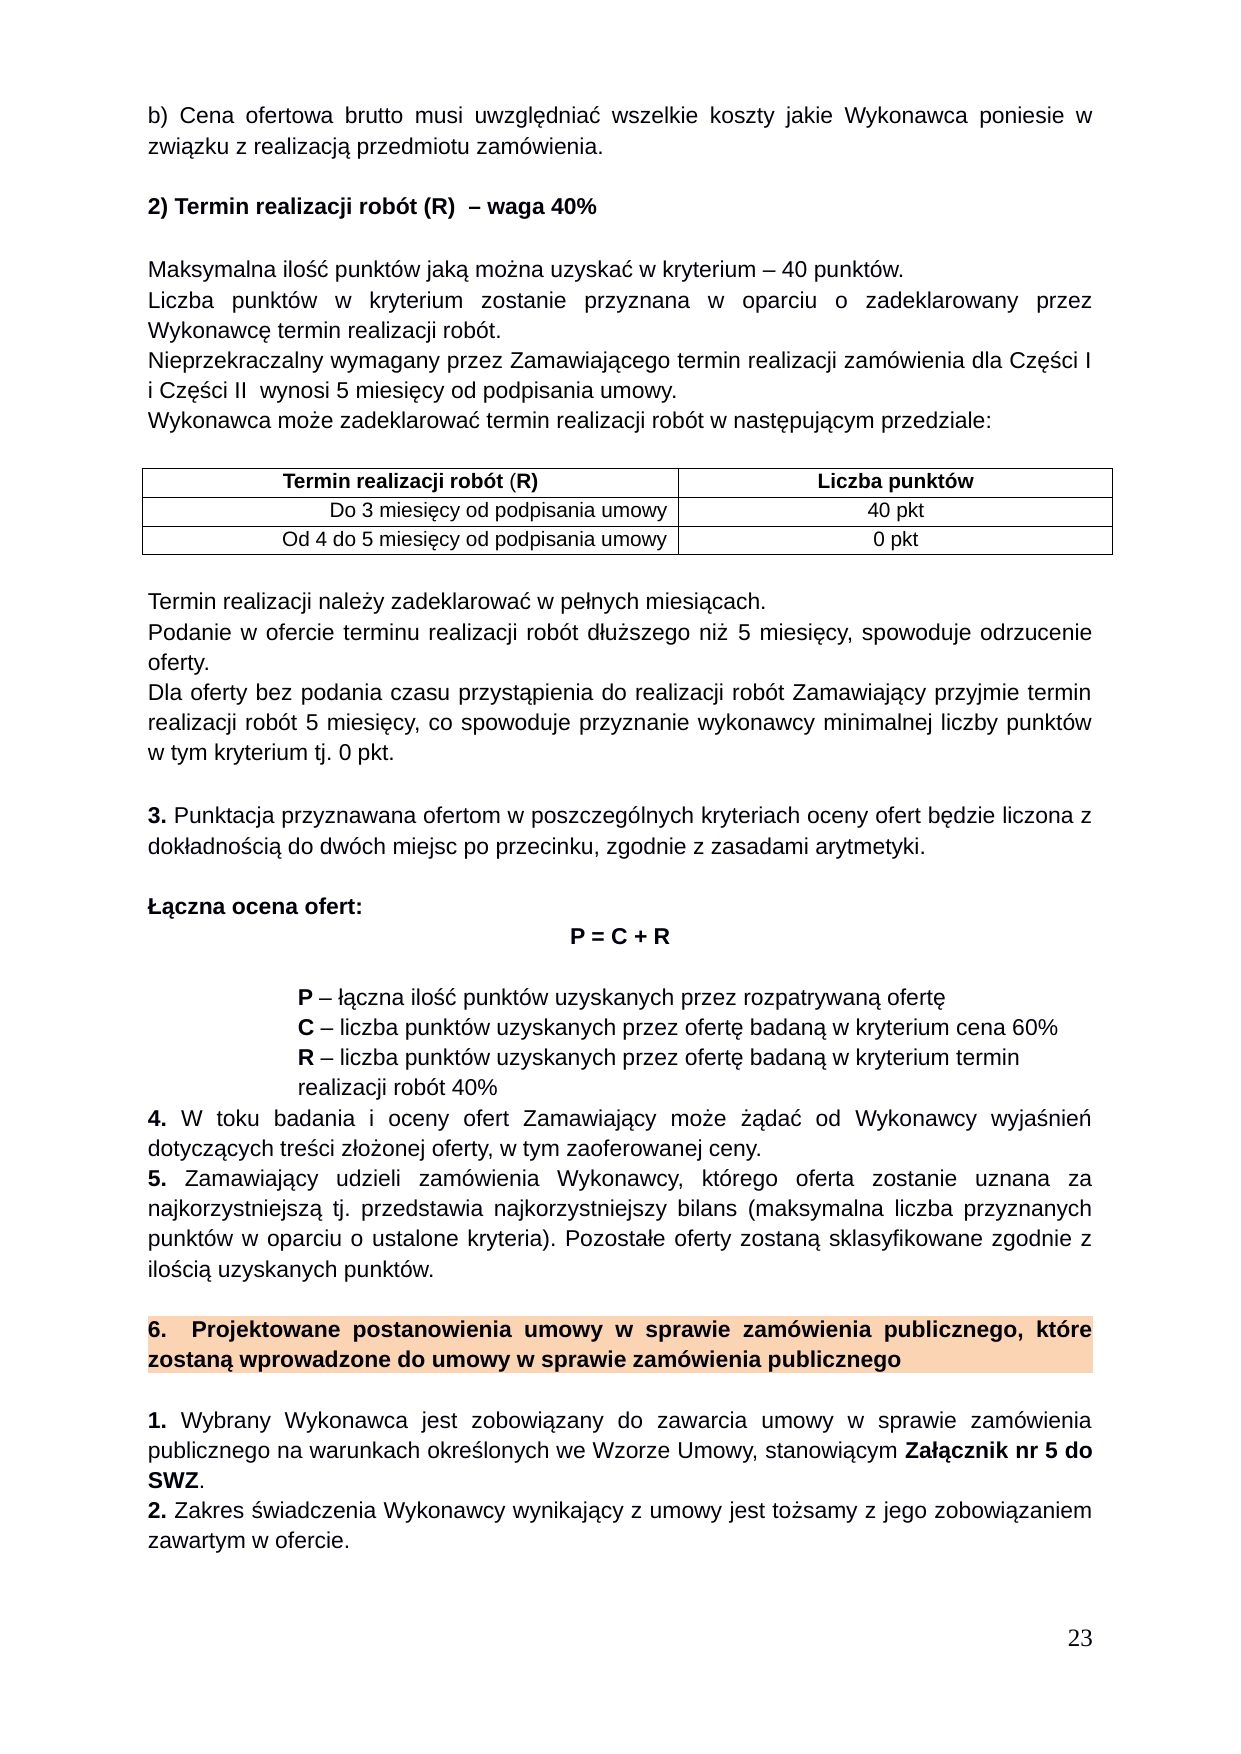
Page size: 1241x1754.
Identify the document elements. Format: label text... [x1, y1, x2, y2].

text Wykonawca może zadeklarować termin realizacji robót w następującym przedziale: [148, 407, 1093, 434]
table_cell 40 pkt [679, 498, 1112, 526]
text Łączna ocena ofert: [148, 893, 1093, 919]
text Podanie w ofercie terminu realizacji robót dłuższego niż 5 miesięcy, spowoduje odrzucenie oferty. [148, 618, 1093, 675]
text 4. W toku badania i oceny ofert Zamawiający może żądać od Wykonawcy wyjaśnień dotyczących treści złożonej oferty, w tym zaoferowanej ceny. [148, 1104, 1093, 1161]
text Maksymalna ilość punktów jaką można uzyskać w kryterium – 40 punktów. [148, 256, 1093, 283]
text 5. Zamawiający udzieli zamówienia Wykonawcy, którego oferta zostanie uznana za najkorzystniejszą tj. przedstawia najkorzystniejszy bilans (maksymalna liczba przyznanych punktów w oparciu o ustalone kryteria). Pozostałe oferty zostaną sklasyfikowane zgodnie z ilością uzyskanych punktów. [148, 1165, 1093, 1282]
text 2) Termin realizacji robót (R) – waga 40% [148, 193, 1093, 219]
text 2. Zakres świadczenia Wykonawcy wynikający z umowy jest tożsamy z jego zobowiązaniem zawartym w ofercie. [148, 1497, 1093, 1554]
text Dla oferty bez podania czasu przystąpienia do realizacji robót Zamawiający przyjmie termin realizacji robót 5 miesięcy, co spowoduje przyznanie wykonawcy minimalnej liczby punktów w tym kryterium tj. 0 pkt. [148, 679, 1093, 766]
text P – łączna ilość punktów uzyskanych przez rozpatrywaną ofertę [148, 984, 1093, 1010]
text P = C + R [148, 923, 1093, 950]
text Nieprzekraczalny wymagany przez Zamawiającego termin realizacji zamówienia dla Części I i Części II wynosi 5 miesięcy od podpisania umowy. [148, 347, 1093, 403]
table_header Termin realizacji robót (R) [143, 469, 678, 497]
table_cell 0 pkt [679, 527, 1112, 554]
text C – liczba punktów uzyskanych przez ofertę badaną w kryterium cena 60% [148, 1014, 1093, 1040]
text R – liczba punktów uzyskanych przez ofertę badaną w kryterium termin realizacji robót 40% [148, 1044, 1093, 1101]
text Liczba punktów w kryterium zostanie przyznana w oparciu o zadeklarowany przez Wykonawcę termin realizacji robót. [148, 287, 1093, 343]
text 1. Wybrany Wykonawca jest zobowiązany do zawarcia umowy w sprawie zamówienia publicznego na warunkach określonych we Wzorze Umowy, stanowiącym Załącznik nr 5 do SWZ. [148, 1376, 1093, 1493]
table_cell Do 3 miesięcy od podpisania umowy [143, 498, 678, 526]
text Termin realizacji należy zadeklarować w pełnych miesiącach. [148, 588, 1093, 614]
table_header Liczba punktów [679, 469, 1112, 497]
table_cell Od 4 do 5 miesięcy od podpisania umowy [143, 527, 678, 554]
text 6. Projektowane postanowienia umowy w sprawie zamówienia publicznego, które zostaną wprowadzone do umowy w sprawie zamówienia publicznego [148, 1316, 1093, 1373]
text 3. Punktacja przyznawana ofertom w poszczególnych kryteriach oceny ofert będzie liczona z dokładnością do dwóch miejsc po przecinku, zgodnie z zasadami arytmetyki. [148, 802, 1093, 859]
text b) Cena ofertowa brutto musi uwzględniać wszelkie koszty jakie Wykonawca poniesie w związku z realizacją przedmiotu zamówienia. [148, 102, 1093, 159]
